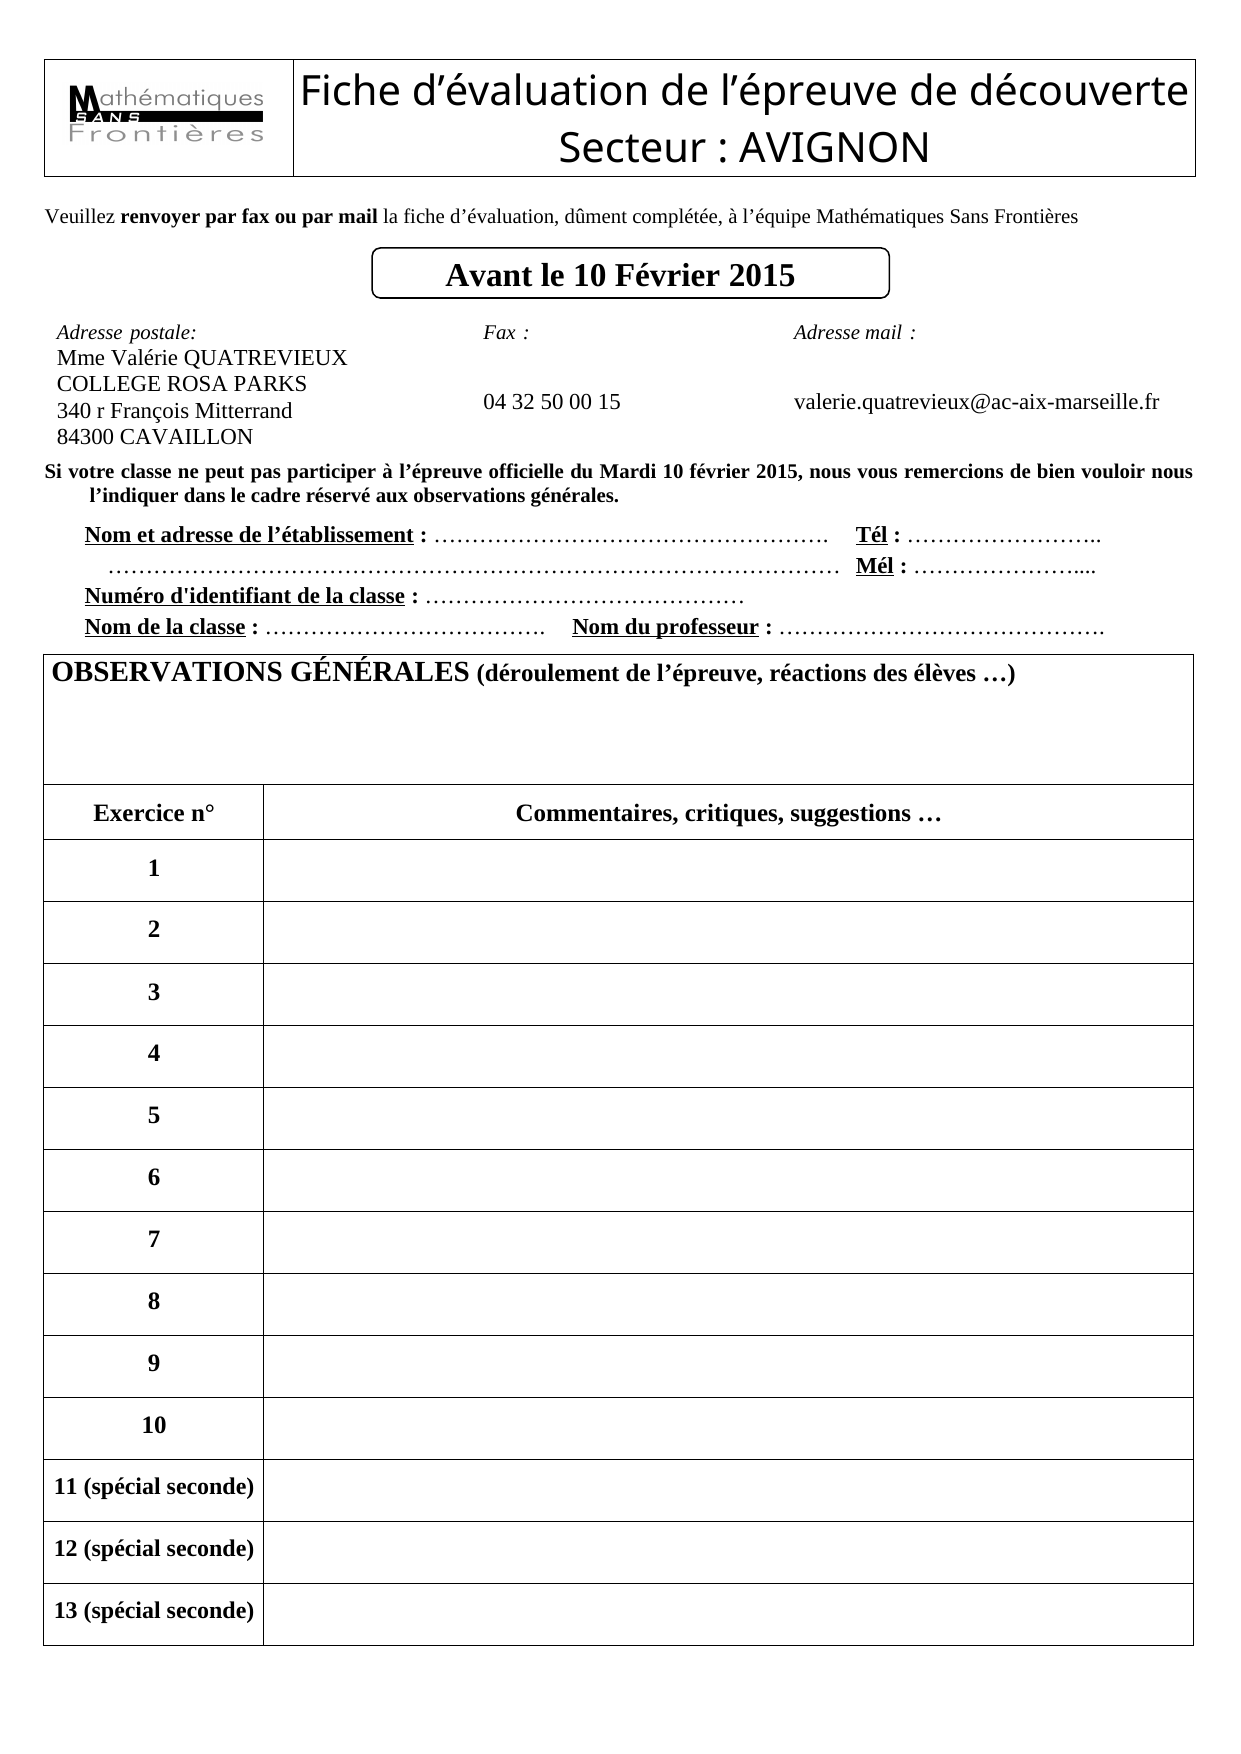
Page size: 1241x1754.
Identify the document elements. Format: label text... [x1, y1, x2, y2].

table_cell 10 [44, 1398, 263, 1459]
table_cell 7 [44, 1212, 263, 1273]
text …………………………………………………………………………………… Mél : ………………….... [44, 552, 1196, 578]
table_cell 1 [44, 840, 263, 901]
table_cell 3 [44, 964, 263, 1025]
table_header Adresse postale: [45, 320, 472, 344]
table_header Fax : [472, 320, 783, 344]
table_cell [264, 902, 1193, 963]
picture [62, 82, 263, 145]
table_header OBSERVATIONS GÉNÉRALES (déroulement de l’épreuve, réactions des élèves …) [44, 655, 1193, 784]
table_cell Commentaires, critiques, suggestions … [264, 785, 1193, 839]
text Nom de la classe : ………………………………. Nom du professeur : ……………………………………. [44, 613, 1196, 639]
table_cell valerie.quatrevieux@ac-aix-marseille.fr [783, 344, 1197, 459]
table_header Adresse mail : [783, 320, 1197, 344]
table_cell 04 32 50 00 15 [472, 344, 783, 459]
table_cell 11 (spécial seconde) [44, 1460, 263, 1521]
table_cell 4 [44, 1026, 263, 1087]
table_cell [264, 1026, 1193, 1087]
table_cell [264, 1212, 1193, 1273]
table_cell Exercice n° [44, 785, 263, 839]
table_cell 12 (spécial seconde) [44, 1522, 263, 1583]
text Numéro d'identifiant de la classe : …………………………………… [44, 582, 1196, 608]
table_cell Mme Valérie QUATREVIEUX COLLEGE ROSA PARKS 340 r François Mitterrand 84300 CAVAILLON [45, 344, 472, 459]
text Veuillez renvoyer par fax ou par mail la fiche d’évaluation, dûment complétée, à l’équipe Mathématiques Sans Frontières [44, 204, 1196, 228]
table_cell 6 [44, 1150, 263, 1211]
subtitle Avant le 10 Février 2015 [890, 255, 1196, 293]
subtitle Avant le 10 Février 2015 [44, 255, 371, 293]
table_cell [264, 1150, 1193, 1211]
table_cell [264, 1274, 1193, 1335]
subtitle Si votre classe ne peut pas participer à l’épreuve officielle du Mardi 10 février 2015, nous vous remercions de bien vouloir nous l’indiquer dans le cadre réservé aux observations générales. [44, 459, 1196, 507]
table_cell [264, 1088, 1193, 1149]
table_cell [264, 1522, 1193, 1583]
table_cell [264, 1460, 1193, 1521]
table_cell 8 [44, 1274, 263, 1335]
table_cell [264, 964, 1193, 1025]
table_cell 2 [44, 902, 263, 963]
table_cell [264, 840, 1193, 901]
text Nom et adresse de l’établissement : ……………………………………………. Tél : …………………….. [44, 521, 1196, 547]
table_cell 9 [44, 1336, 263, 1397]
table_cell 13 (spécial seconde) [44, 1584, 263, 1645]
table_cell [264, 1336, 1193, 1397]
table_cell [264, 1584, 1193, 1645]
table_cell [264, 1398, 1193, 1459]
table_cell 5 [44, 1088, 263, 1149]
